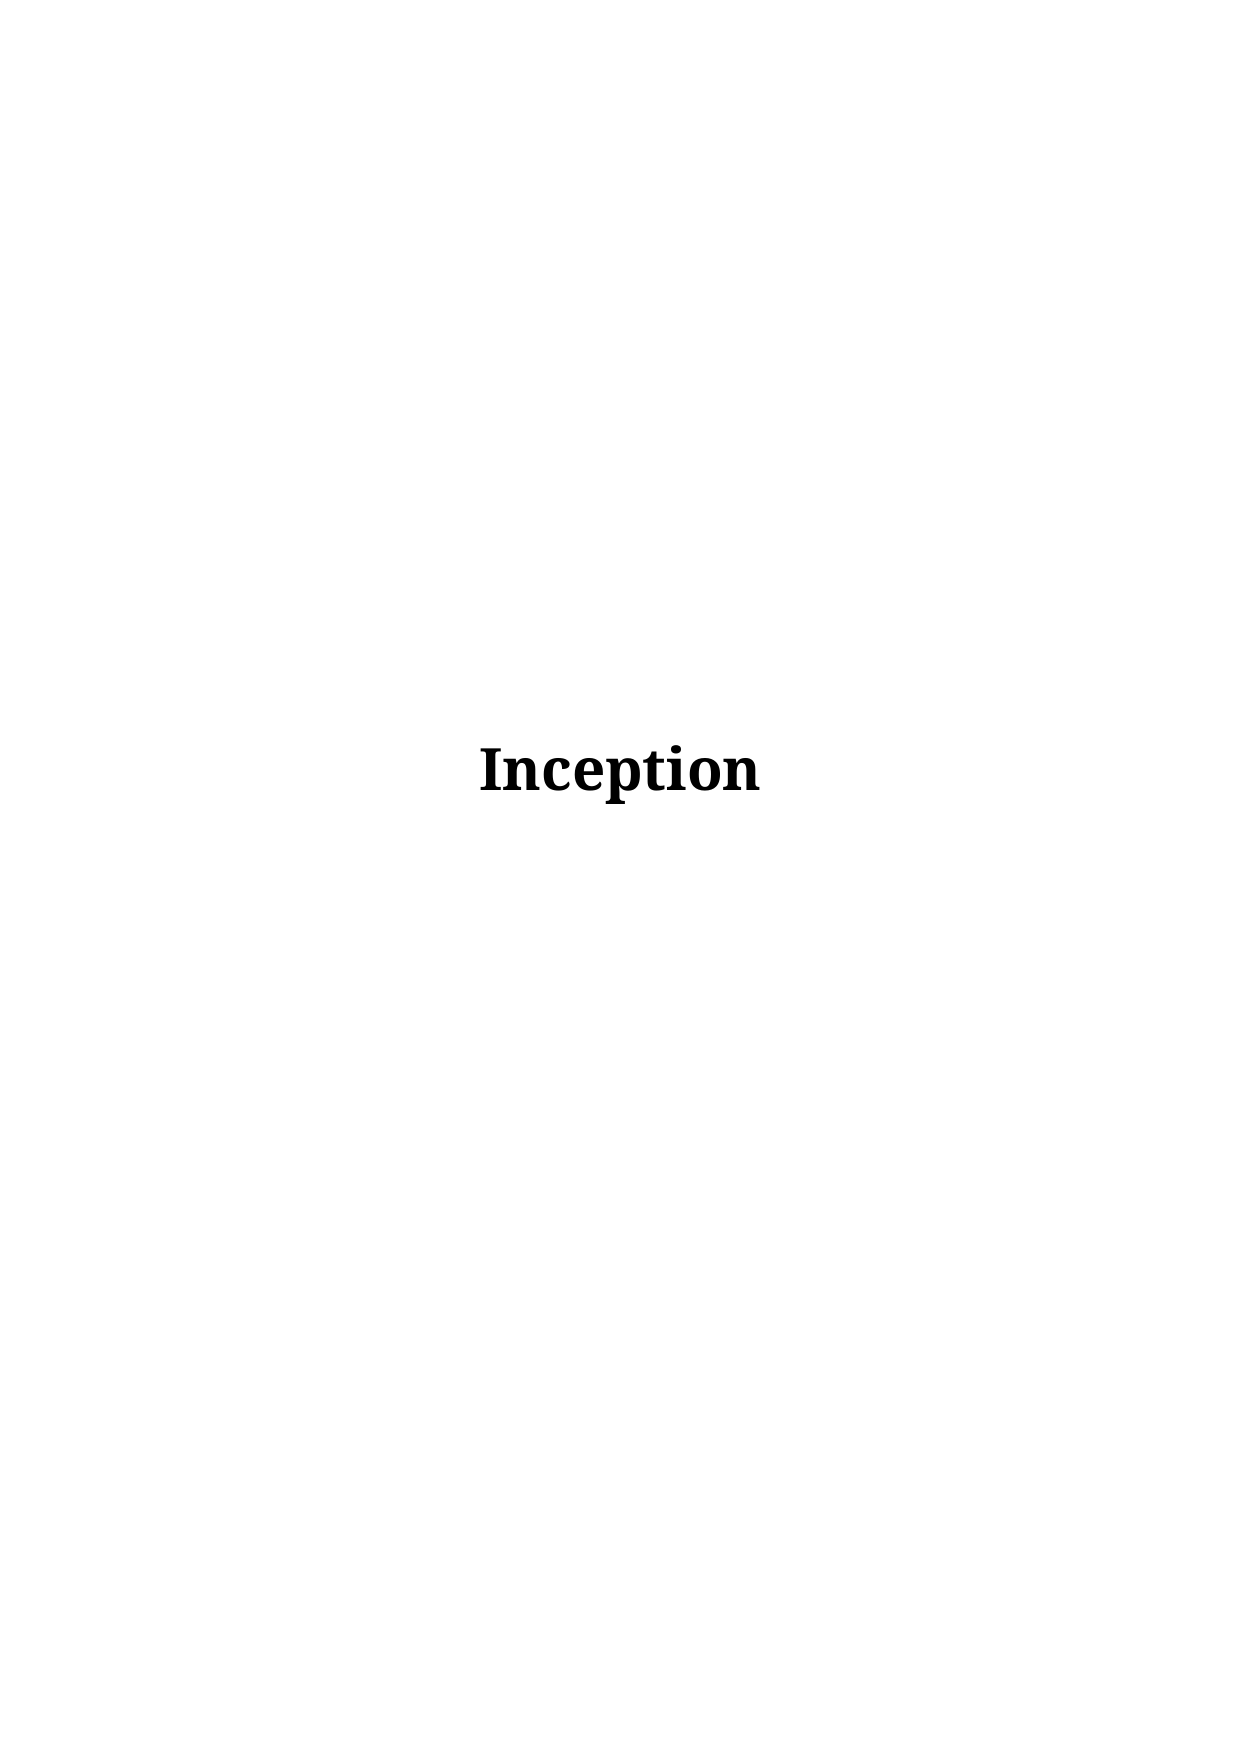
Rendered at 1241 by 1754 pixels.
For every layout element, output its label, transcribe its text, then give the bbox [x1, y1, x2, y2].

title Inception [118, 728, 1122, 807]
